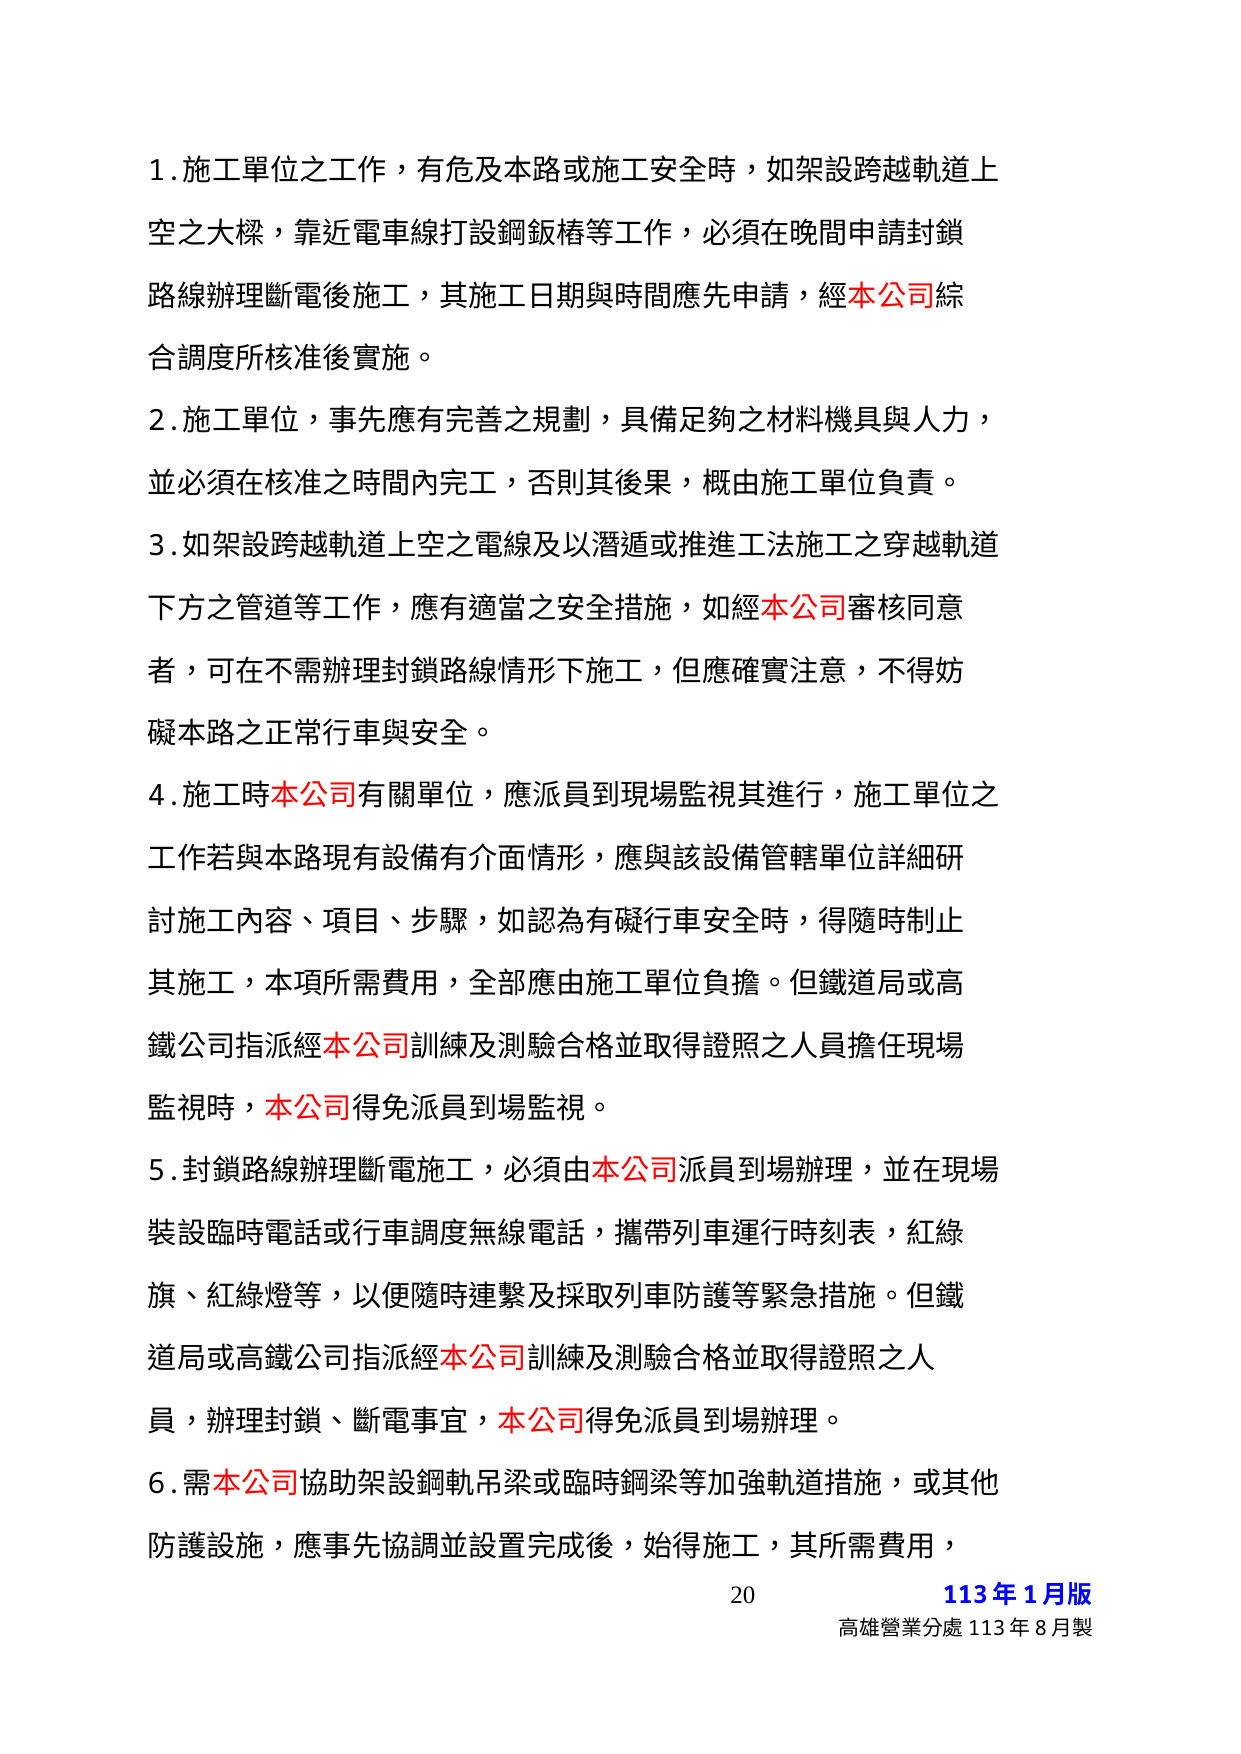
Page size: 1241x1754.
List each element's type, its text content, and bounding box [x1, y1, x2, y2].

text 鐵公司指派經本公司訓練及測驗合格並取得證照之人員擔任現場 [148, 1002, 1092, 1064]
text 下方之管道等工作，應有適當之安全措施，如經本公司審核同意 [148, 564, 1092, 627]
text 道局或高鐵公司指派經本公司訓練及測驗合格並取得證照之人 [148, 1314, 1092, 1377]
text 1.施工單位之工作，有危及本路或施工安全時，如架設跨越軌道上 [148, 127, 1092, 189]
text 員，辦理封鎖、斷電事宜，本公司得免派員到場辦理。 [148, 1377, 1092, 1439]
text 合調度所核准後實施。 [148, 314, 1092, 377]
text 礙本路之正常行車與安全。 [148, 689, 1092, 752]
text 6.需本公司協助架設鋼軌吊梁或臨時鋼梁等加強軌道措施，或其他 [148, 1439, 1092, 1502]
text 者，可在不需辦理封鎖路線情形下施工，但應確實注意，不得妨 [148, 627, 1092, 689]
text 監視時，本公司得免派員到場監視。 [148, 1064, 1092, 1127]
text 3.如架設跨越軌道上空之電線及以潛遁或推進工法施工之穿越軌道 [148, 502, 1092, 564]
text 裝設臨時電話或行車調度無線電話，攜帶列車運行時刻表，紅綠 [148, 1189, 1092, 1252]
text 工作若與本路現有設備有介面情形，應與該設備管轄單位詳細研 [148, 814, 1092, 877]
text 5.封鎖路線辦理斷電施工，必須由本公司派員到場辦理，並在現場 [148, 1127, 1092, 1189]
text 路線辦理斷電後施工，其施工日期與時間應先申請，經本公司綜 [148, 252, 1092, 314]
text 2.施工單位，事先應有完善之規劃，具備足夠之材料機具與人力， [148, 377, 1092, 439]
text 空之大樑，靠近電車線打設鋼鈑樁等工作，必須在晚間申請封鎖 [148, 189, 1092, 252]
text 4.施工時本公司有關單位，應派員到現場監視其進行，施工單位之 [148, 752, 1092, 814]
text 並必須在核准之時間內完工，否則其後果，概由施工單位負責。 [148, 439, 1092, 502]
text 旗、紅綠燈等，以便隨時連繫及採取列車防護等緊急措施。但鐵 [148, 1252, 1092, 1314]
text 防護設施，應事先協調並設置完成後，始得施工，其所需費用， [148, 1502, 1092, 1564]
text 其施工，本項所需費用，全部應由施工單位負擔。但鐵道局或高 [148, 939, 1092, 1002]
text 討施工內容、項目、步驟，如認為有礙行車安全時，得隨時制止 [148, 877, 1092, 939]
